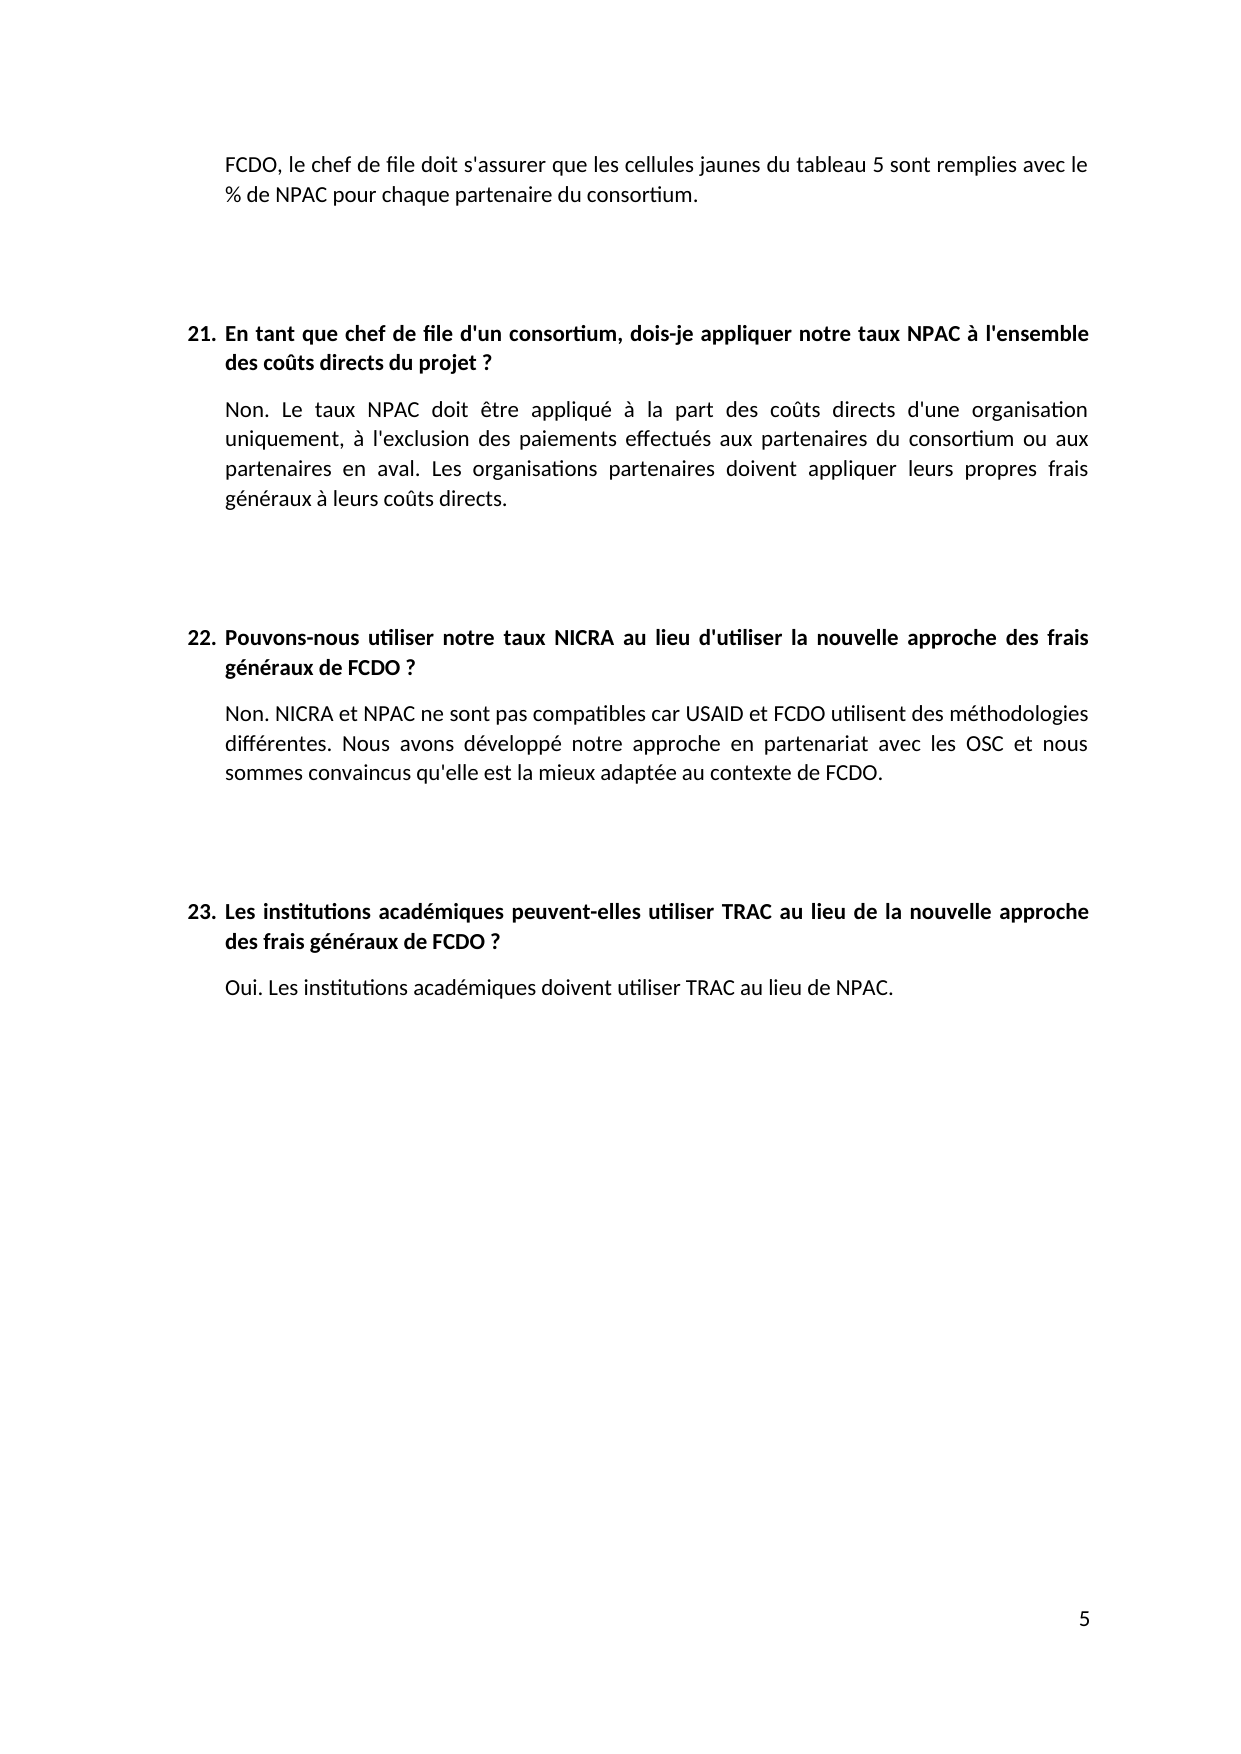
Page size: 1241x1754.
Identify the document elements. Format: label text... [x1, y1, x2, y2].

list Pouvons-nous utiliser notre taux NICRA au lieu d'utiliser la nouvelle approche des frais généraux de FCDO ? [187, 623, 1090, 681]
list Non. NICRA et NPAC ne sont pas compatibles car USAID et FCDO utilisent des méthodologies différentes. Nous avons développé notre approche en partenariat avec les OSC et nous sommes convaincus qu'elle est la mieux adaptée au contexte de FCDO. [225, 699, 1090, 786]
list FCDO, le chef de file doit s'assurer que les cellules jaunes du tableau 5 sont remplies avec le % de NPAC pour chaque partenaire du consortium. [225, 150, 1090, 208]
list Non. Le taux NPAC doit être appliqué à la part des coûts directs d'une organisation uniquement, à l'exclusion des paiements effectués aux partenaires du consortium ou aux partenaires en aval. Les organisations partenaires doivent appliquer leurs propres frais généraux à leurs coûts directs. [225, 395, 1090, 512]
list Oui. Les institutions académiques doivent utiliser TRAC au lieu de NPAC. [225, 973, 1090, 1001]
list En tant que chef de file d'un consortium, dois-je appliquer notre taux NPAC à l'ensemble des coûts directs du projet ? [187, 319, 1090, 376]
list Les institutions académiques peuvent-elles utiliser TRAC au lieu de la nouvelle approche des frais généraux de FCDO ? [187, 897, 1090, 955]
